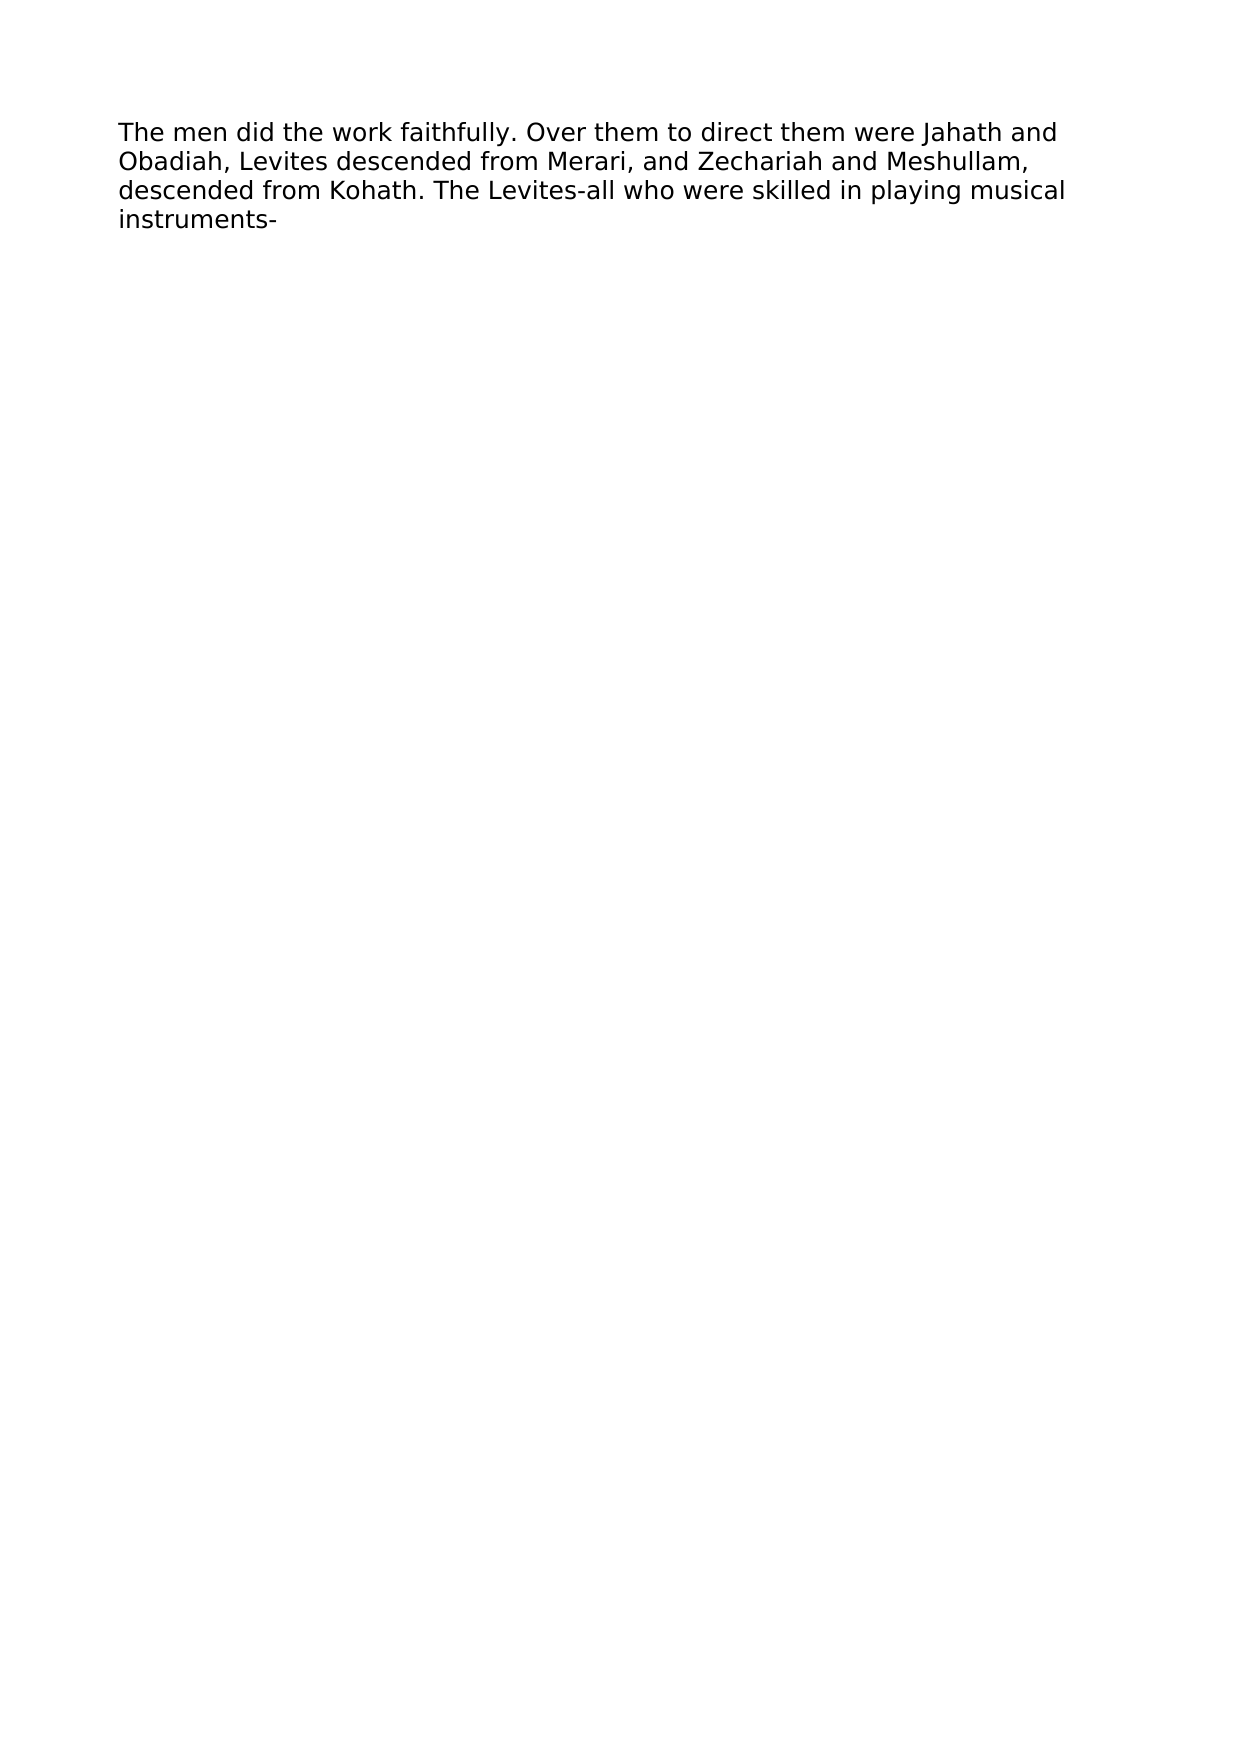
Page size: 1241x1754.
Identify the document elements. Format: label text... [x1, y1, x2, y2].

text The men did the work faithfully. Over them to direct them were Jahath and Obadiah, Levites descended from Merari, and Zechariah and Meshullam, descended from Kohath. The Levites-all who were skilled in playing musical instruments- [118, 118, 1122, 235]
